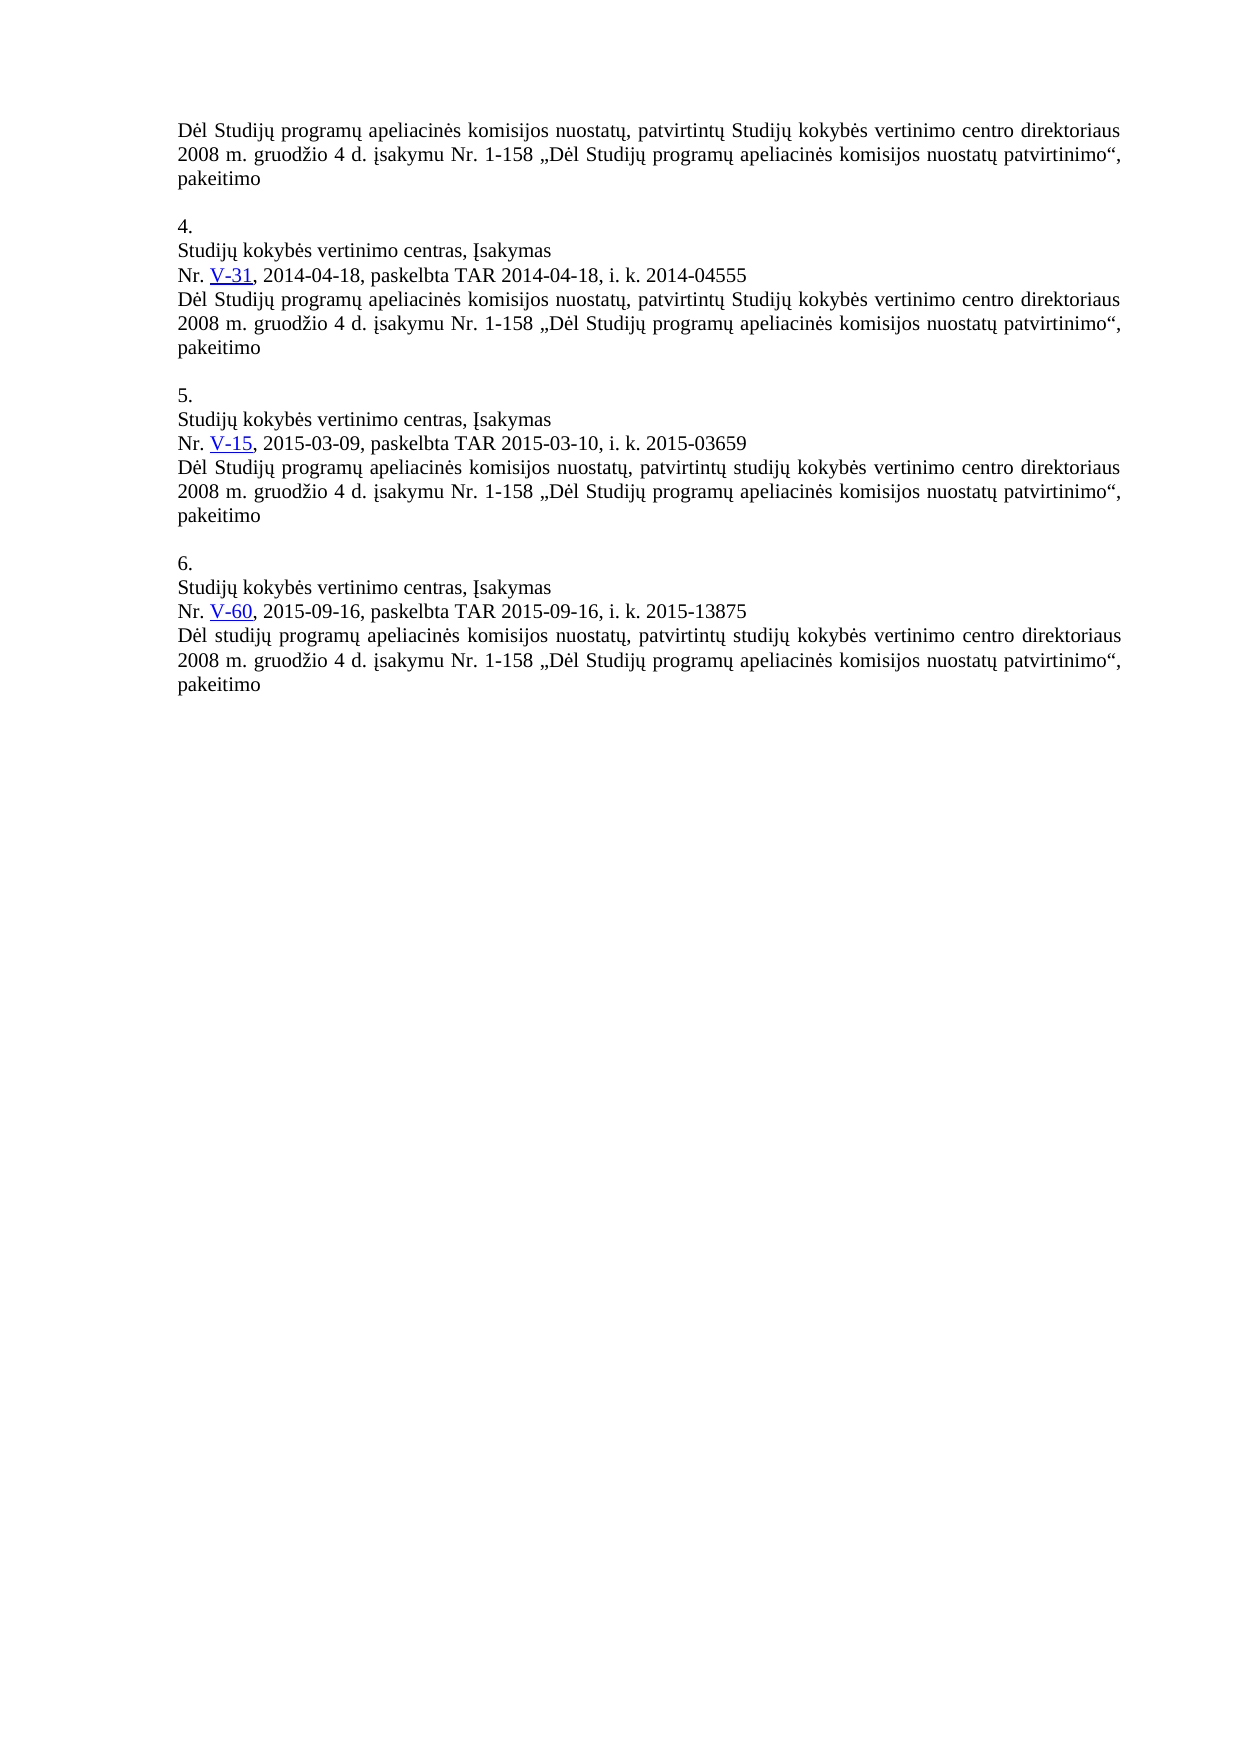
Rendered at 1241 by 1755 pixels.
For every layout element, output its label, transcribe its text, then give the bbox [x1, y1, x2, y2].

text Studijų kokybės vertinimo centras, Įsakymas [177, 575, 1122, 599]
text Nr. V-60, 2015-09-16, paskelbta TAR 2015-09-16, i. k. 2015-13875 [177, 599, 1122, 623]
text Dėl studijų programų apeliacinės komisijos nuostatų, patvirtintų studijų kokybės vertinimo centro direktoriaus 2008 m. gruodžio 4 d. įsakymu Nr. 1-158 „Dėl Studijų programų apeliacinės komisijos nuostatų patvirtinimo“, pakeitimo [177, 623, 1122, 696]
text Dėl Studijų programų apeliacinės komisijos nuostatų, patvirtintų Studijų kokybės vertinimo centro direktoriaus 2008 m. gruodžio 4 d. įsakymu Nr. 1-158 „Dėl Studijų programų apeliacinės komisijos nuostatų patvirtinimo“, pakeitimo [177, 118, 1122, 190]
text 4. [177, 214, 1122, 238]
text Dėl Studijų programų apeliacinės komisijos nuostatų, patvirtintų studijų kokybės vertinimo centro direktoriaus 2008 m. gruodžio 4 d. įsakymu Nr. 1-158 „Dėl Studijų programų apeliacinės komisijos nuostatų patvirtinimo“, pakeitimo [177, 455, 1122, 527]
text Nr. V-31, 2014-04-18, paskelbta TAR 2014-04-18, i. k. 2014-04555 [177, 262, 1122, 287]
text Studijų kokybės vertinimo centras, Įsakymas [177, 238, 1122, 262]
text Nr. V-15, 2015-03-09, paskelbta TAR 2015-03-10, i. k. 2015-03659 [177, 431, 1122, 455]
text Dėl Studijų programų apeliacinės komisijos nuostatų, patvirtintų Studijų kokybės vertinimo centro direktoriaus 2008 m. gruodžio 4 d. įsakymu Nr. 1-158 „Dėl Studijų programų apeliacinės komisijos nuostatų patvirtinimo“, pakeitimo [177, 287, 1122, 359]
text 5. [177, 383, 1122, 407]
text 6. [177, 551, 1122, 575]
text Studijų kokybės vertinimo centras, Įsakymas [177, 407, 1122, 431]
